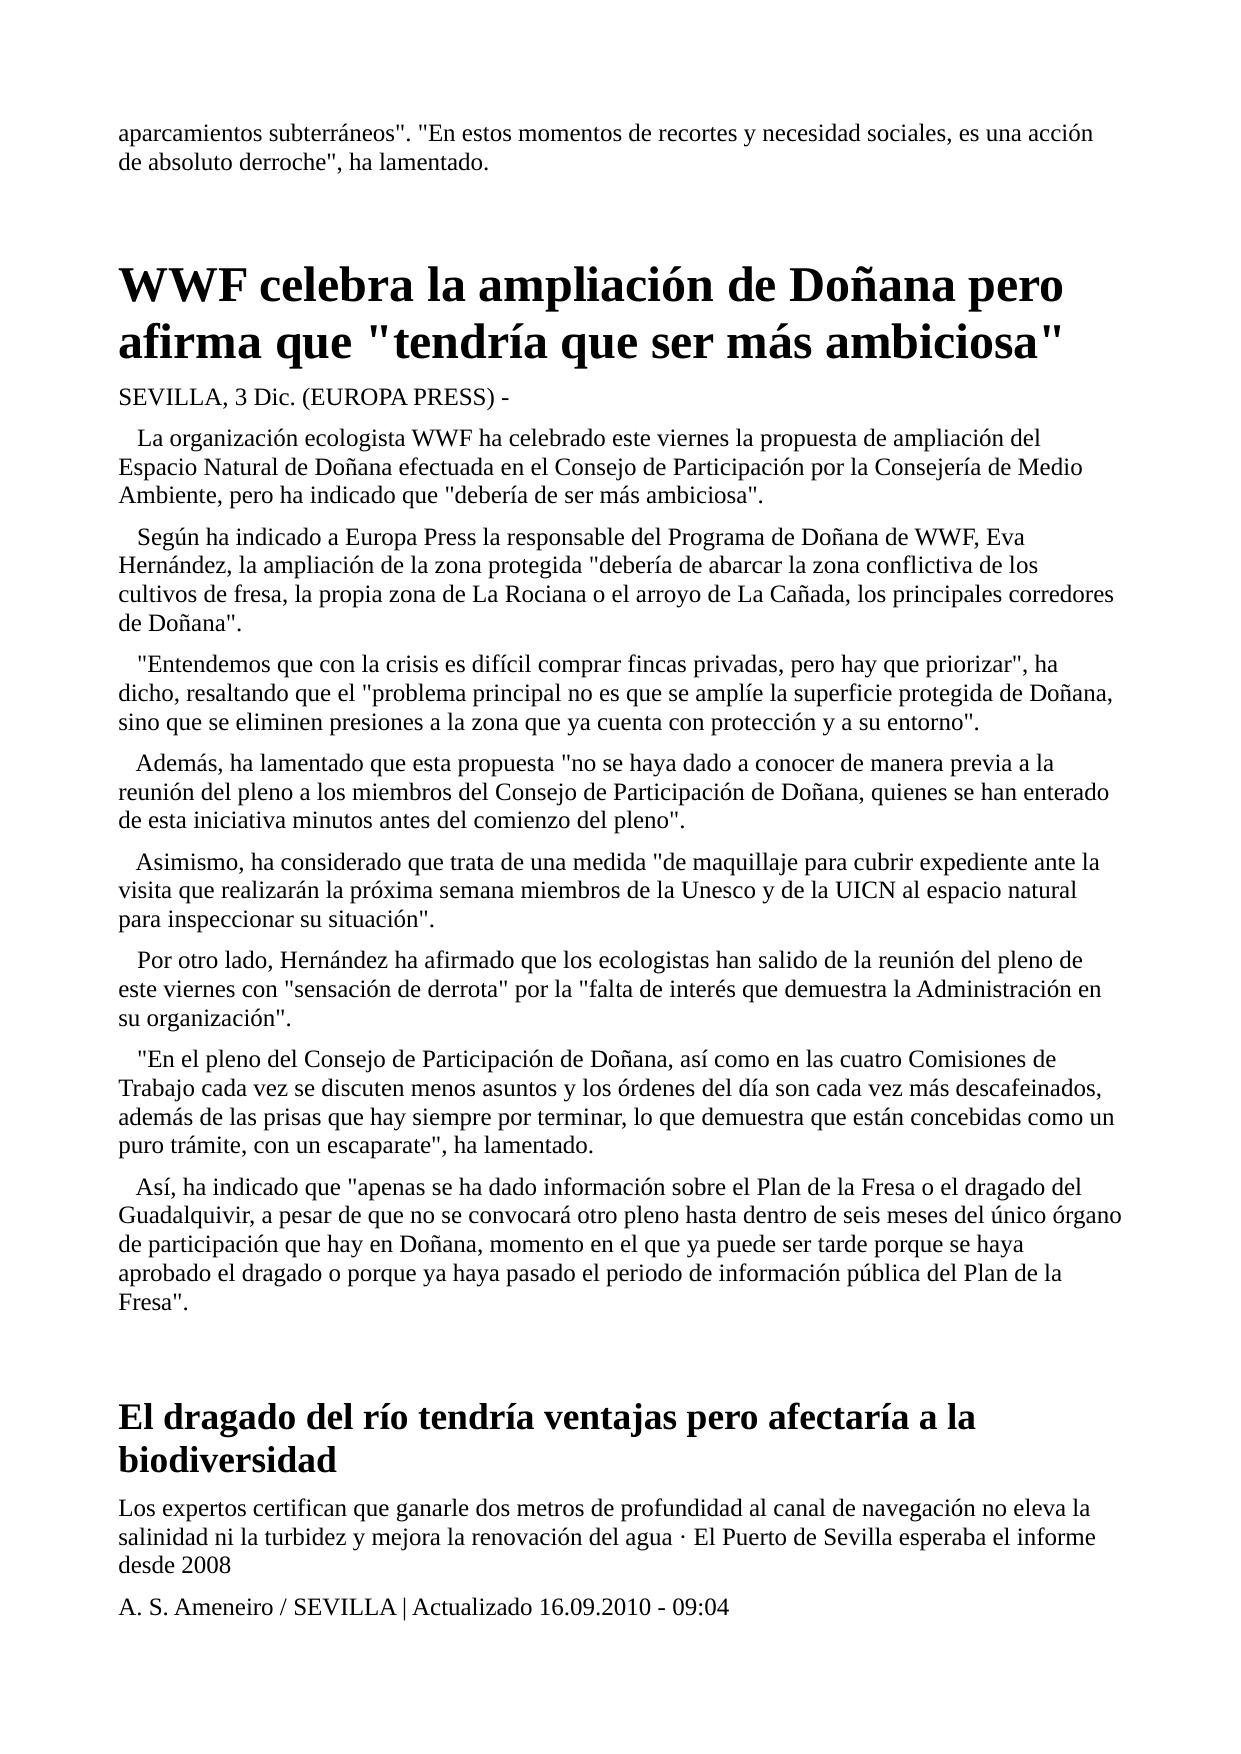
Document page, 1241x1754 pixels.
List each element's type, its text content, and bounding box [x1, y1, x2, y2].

text Así, ha indicado que "apenas se ha dado información sobre el Plan de la Fresa o el dragado del Guadalquivir, a pesar de que no se convocará otro pleno hasta dentro de seis meses del único órgano de participación que hay en Doñana, momento en el que ya puede ser tarde porque se haya aprobado el dragado o porque ya haya pasado el periodo de información pública del Plan de la Fresa". [118, 1172, 1122, 1316]
text Asimismo, ha considerado que trata de una medida "de maquillaje para cubrir expediente ante la visita que realizarán la próxima semana miembros de la Unesco y de la UICN al espacio natural para inspeccionar su situación". [118, 847, 1122, 933]
text SEVILLA, 3 Dic. (EUROPA PRESS) - [118, 382, 1122, 411]
text Según ha indicado a Europa Press la responsable del Programa de Doñana de WWF, Eva Hernández, la ampliación de la zona protegida "debería de abarcar la zona conflictiva de los cultivos de fresa, la propia zona de La Rociana o el arroyo de La Cañada, los principales corredores de Doñana". [118, 522, 1122, 637]
subtitle WWF celebra la ampliación de Doñana pero afirma que "tendría que ser más ambiciosa" [118, 254, 1122, 369]
text "Entendemos que con la crisis es difícil comprar fincas privadas, pero hay que priorizar", ha dicho, resaltando que el "problema principal no es que se amplíe la superficie protegida de Doñana, sino que se eliminen presiones a la zona que ya cuenta con protección y a su entorno". [118, 649, 1122, 736]
text La organización ecologista WWF ha celebrado este viernes la propuesta de ampliación del Espacio Natural de Doñana efectuada en el Consejo de Participación por la Consejería de Medio Ambiente, pero ha indicado que "debería de ser más ambiciosa". [118, 423, 1122, 509]
text Los expertos certifican que ganarle dos metros de profundidad al canal de navegación no eleva la salinidad ni la turbidez y mejora la renovación del agua · El Puerto de Sevilla esperaba el informe desde 2008 [118, 1493, 1122, 1579]
text Por otro lado, Hernández ha afirmado que los ecologistas han salido de la reunión del pleno de este viernes con "sensación de derrota" por la "falta de interés que demuestra la Administración en su organización". [118, 946, 1122, 1032]
text Además, ha lamentado que esta propuesta "no se haya dado a conocer de manera previa a la reunión del pleno a los miembros del Consejo de Participación de Doñana, quienes se han enterado de esta iniciativa minutos antes del comienzo del pleno". [118, 748, 1122, 834]
text A. S. Ameneiro / SEVILLA | Actualizado 16.09.2010 - 09:04 [118, 1592, 1122, 1621]
text aparcamientos subterráneos". "En estos momentos de recortes y necesidad sociales, es una acción de absoluto derroche", ha lamentado. [118, 118, 1122, 176]
text "En el pleno del Consejo de Participación de Doñana, así como en las cuatro Comisiones de Trabajo cada vez se discuten menos asuntos y los órdenes del día son cada vez más descafeinados, además de las prisas que hay siempre por terminar, lo que demuestra que están concebidas como un puro trámite, con un escaparate", ha lamentado. [118, 1044, 1122, 1159]
subtitle El dragado del río tendría ventajas pero afectaría a la biodiversidad [118, 1394, 1122, 1481]
